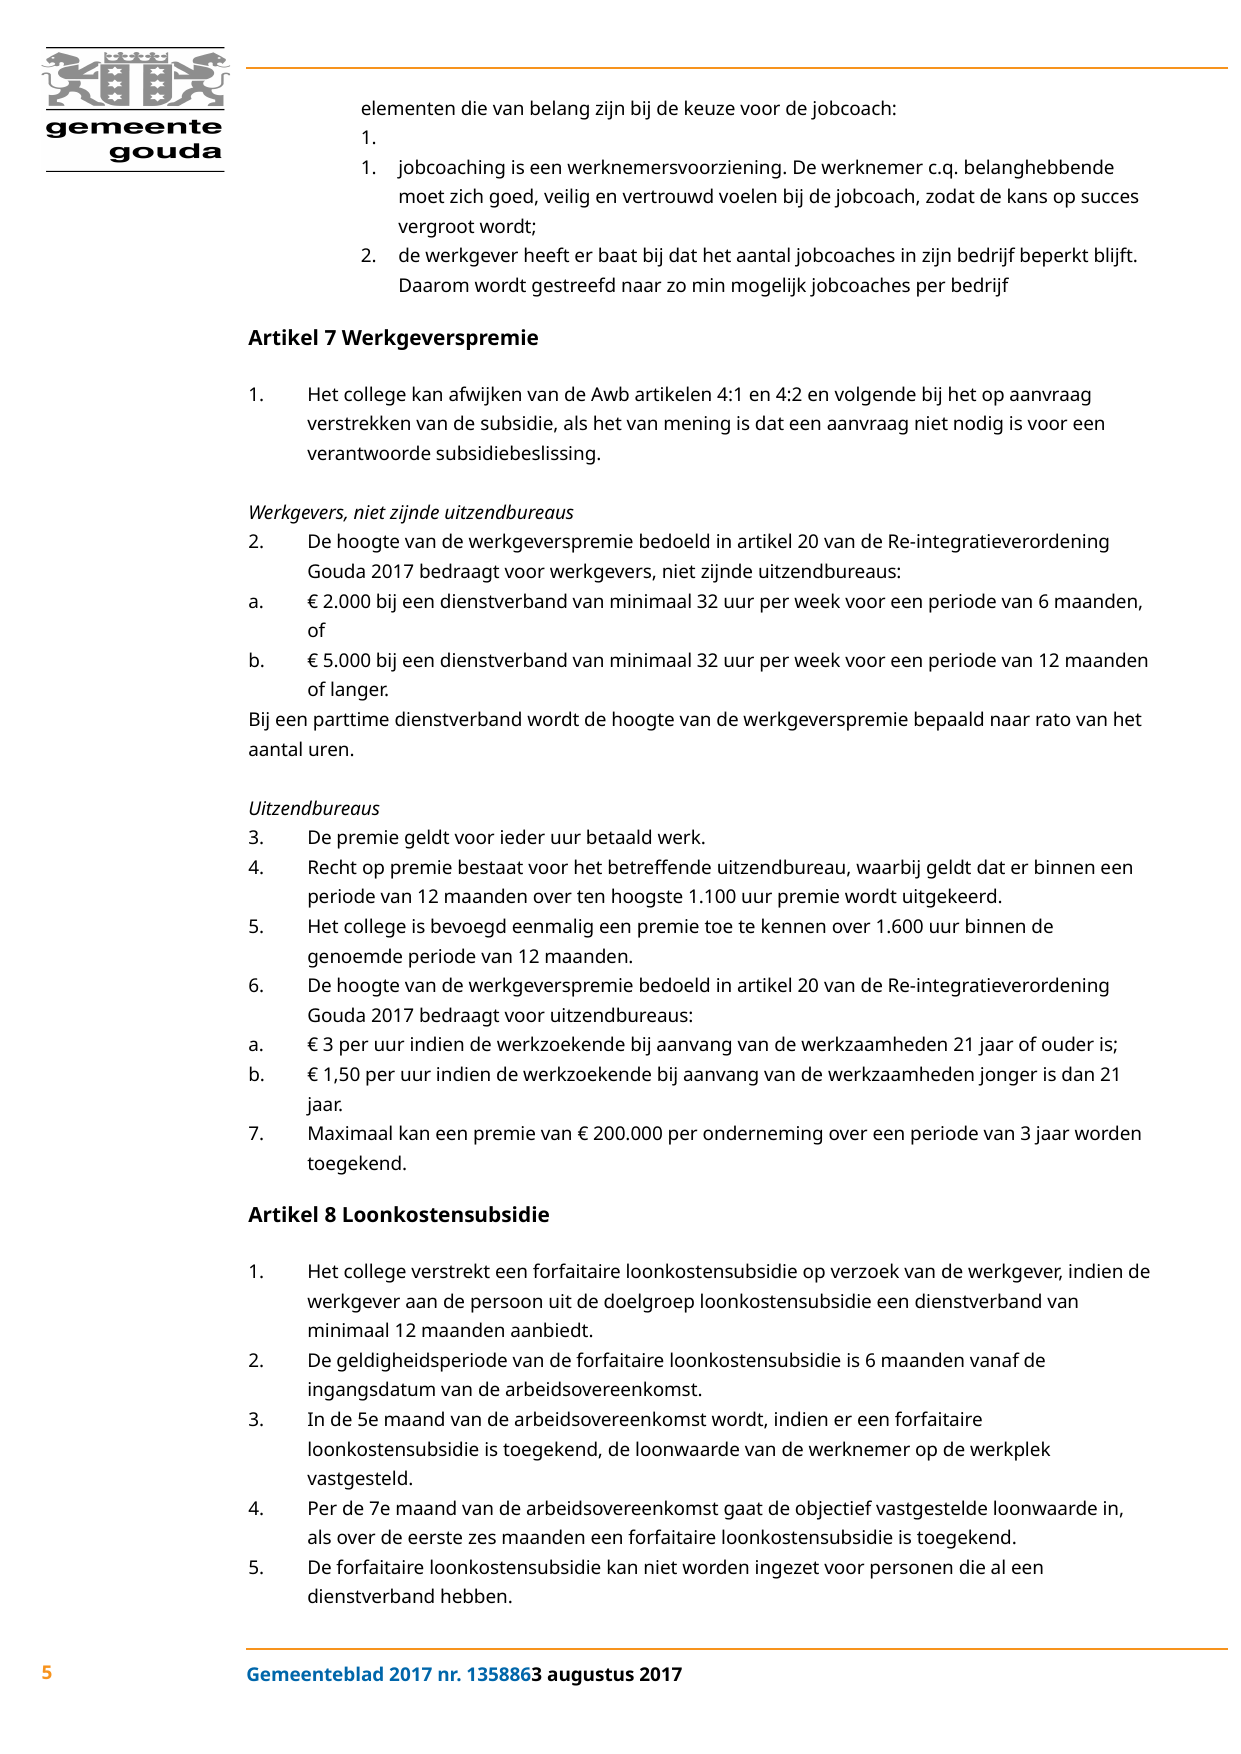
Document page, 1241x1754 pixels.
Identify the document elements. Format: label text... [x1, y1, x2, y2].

list Het college verstrekt een forfaitaire loonkostensubsidie op verzoek van de werkgever, indien de werkgever aan de persoon uit de doelgroep loonkostensubsidie een dienstverband van minimaal 12 maanden aanbiedt. [248, 1258, 1152, 1343]
list Per de 7e maand van de arbeidsovereenkomst gaat de objectief vastgestelde loonwaarde in, als over de eerste zes maanden een forfaitaire loonkostensubsidie is toegekend. [248, 1495, 1152, 1550]
list elementen die van belang zijn bij de keuze voor de jobcoach: [323, 95, 1152, 121]
list De forfaitaire loonkostensubsidie kan niet worden ingezet voor personen die al een dienstverband hebben. [248, 1554, 1152, 1609]
list Het college is bevoegd eenmalig een premie toe te kennen over 1.600 uur binnen de genoemde periode van 12 maanden. [248, 913, 1152, 968]
text Bij een parttime dienstverband wordt de hoogte van de werkgeverspremie bepaald naar rato van het aantal uren. [248, 706, 1152, 761]
list Maximaal kan een premie van € 200.000 per onderneming over een periode van 3 jaar worden toegekend. [248, 1120, 1152, 1176]
list De premie geldt voor ieder uur betaald werk. [248, 824, 1152, 850]
text Artikel 8 Loonkostensubsidie [248, 1200, 1152, 1229]
text Uitzendbureaus [248, 795, 1152, 821]
list De hoogte van de werkgeverspremie bedoeld in artikel 20 van de Re-integratieverordening Gouda 2017 bedraagt voor uitzendbureaus: [248, 972, 1152, 1028]
list € 1,50 per uur indien de werkzoekende bij aanvang van de werkzaamheden jonger is dan 21 jaar. [248, 1061, 1152, 1116]
list jobcoaching is een werknemersvoorziening. De werknemer c.q. belanghebbende moet zich goed, veilig en vertrouwd voelen bij de jobcoach, zodat de kans op succes vergroot wordt; [361, 154, 1152, 239]
list € 2.000 bij een dienstverband van minimaal 32 uur per week voor een periode van 6 maanden, of [248, 588, 1152, 643]
list De geldigheidsperiode van de forfaitaire loonkostensubsidie is 6 maanden vanaf de ingangsdatum van de arbeidsovereenkomst. [248, 1347, 1152, 1402]
list Recht op premie bestaat voor het betreffende uitzendbureau, waarbij geldt dat er binnen een periode van 12 maanden over ten hoogste 1.100 uur premie wordt uitgekeerd. [248, 854, 1152, 909]
list de werkgever heeft er baat bij dat het aantal jobcoaches in zijn bedrijf beperkt blijft. Daarom wordt gestreefd naar zo min mogelijk jobcoaches per bedrijf [361, 243, 1152, 298]
text Artikel 7 Werkgeverspremie [248, 323, 1152, 351]
list In de 5e maand van de arbeidsovereenkomst wordt, indien er een forfaitaire loonkostensubsidie is toegekend, de loonwaarde van de werknemer op de werkplek vastgesteld. [248, 1406, 1152, 1491]
list € 3 per uur indien de werkzoekende bij aanvang van de werkzaamheden 21 jaar of ouder is; [248, 1032, 1152, 1057]
list Het college kan afwijken van de Awb artikelen 4:1 en 4:2 en volgende bij het op aanvraag verstrekken van de subsidie, als het van mening is dat een aanvraag niet nodig is voor een verantwoorde subsidiebeslissing. [248, 381, 1152, 466]
list € 5.000 bij een dienstverband van minimaal 32 uur per week voor een periode van 12 maanden of langer. [248, 647, 1152, 702]
picture [41, 47, 231, 172]
list De hoogte van de werkgeverspremie bedoeld in artikel 20 van de Re-integratieverordening Gouda 2017 bedraagt voor werkgevers, niet zijnde uitzendbureaus: [248, 529, 1152, 584]
text Werkgevers, niet zijnde uitzendbureaus [248, 499, 1152, 525]
